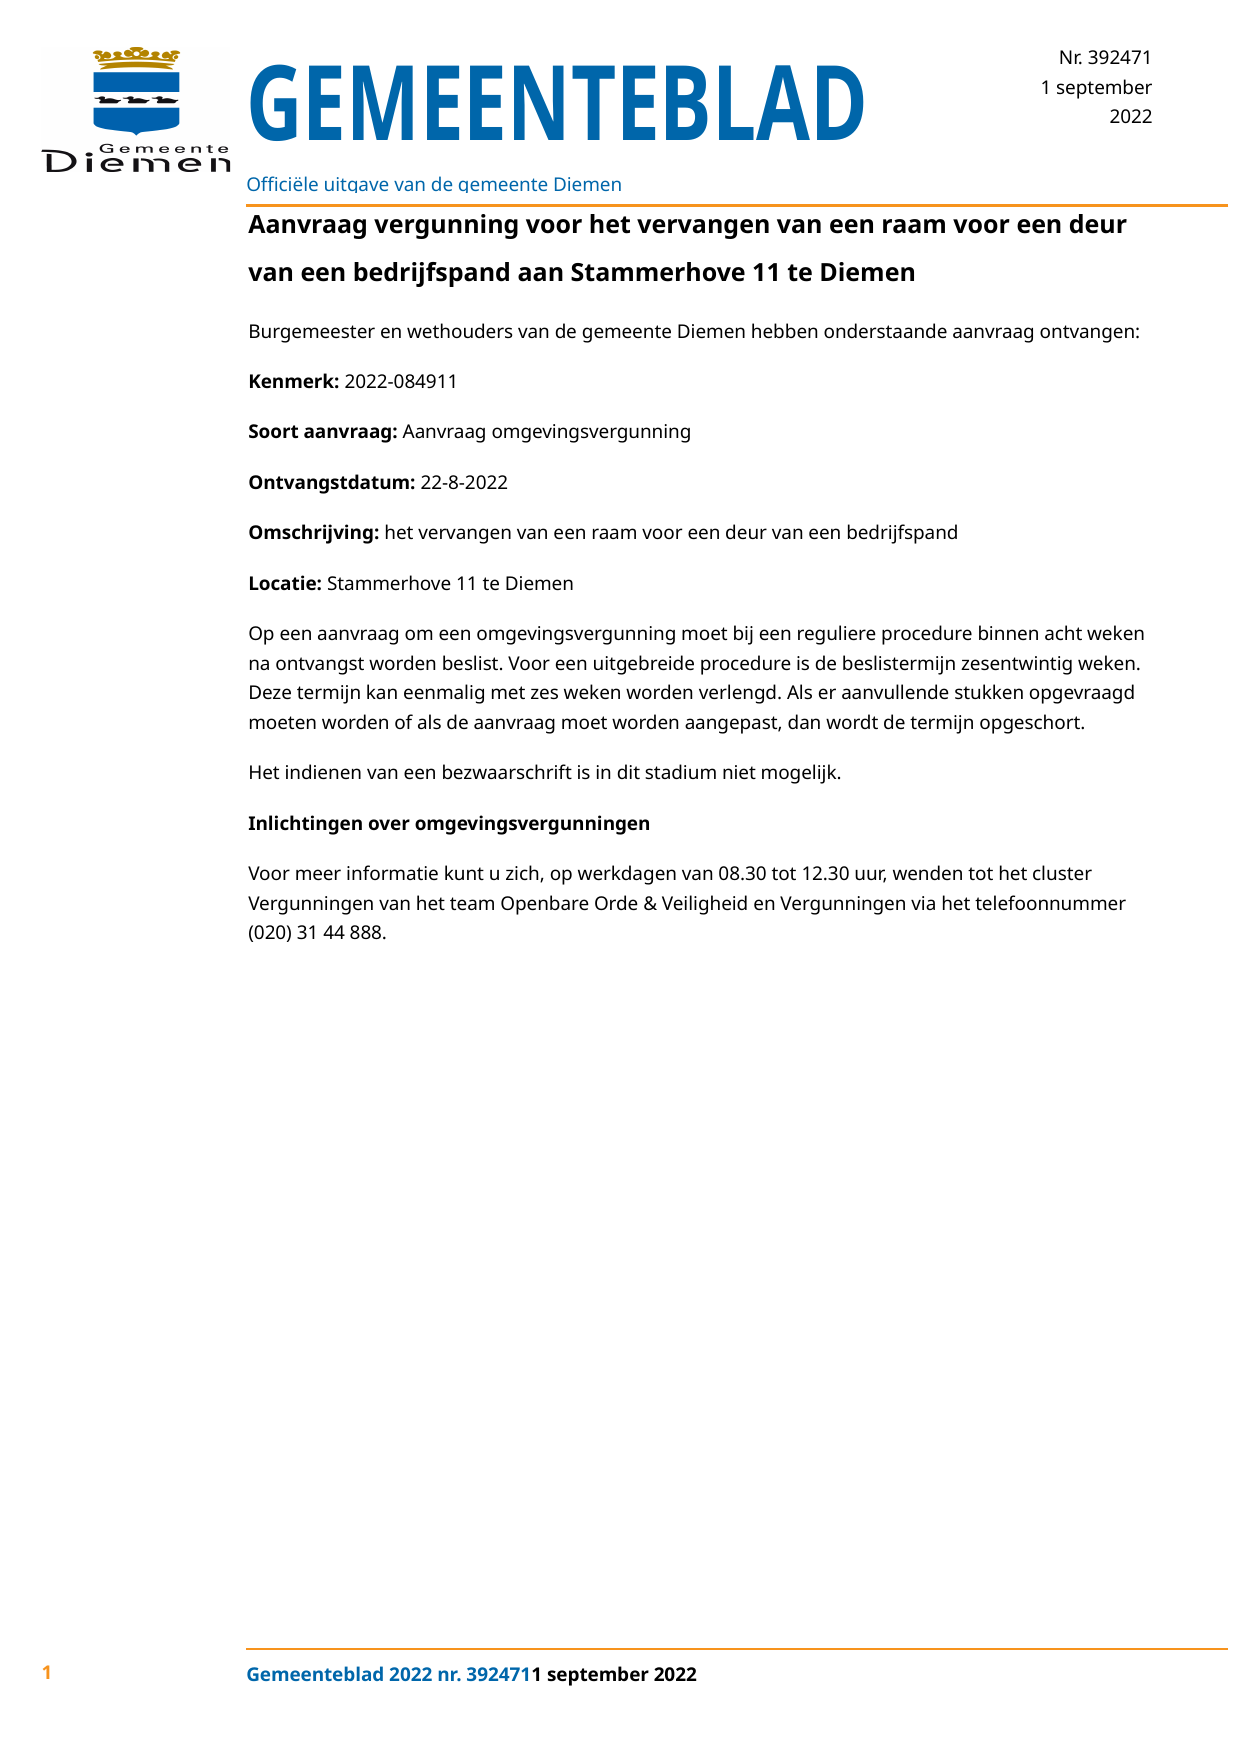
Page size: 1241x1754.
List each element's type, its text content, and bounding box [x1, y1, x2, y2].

text Het indienen van een bezwaarschrift is in dit stadium niet mogelijk. [248, 759, 1152, 785]
text Op een aanvraag om een omgevingsvergunning moet bij een reguliere procedure binnen acht weken na ontvangst worden beslist. Voor een uitgebreide procedure is de beslistermijn zesentwintig weken. Deze termijn kan eenmalig met zes weken worden verlengd. Als er aanvullende stukken opgevraagd moeten worden of als de aanvraag moet worden aangepast, dan wordt de termijn opgeschort. [248, 620, 1152, 735]
text Soort aanvraag: Aanvraag omgevingsvergunning [248, 419, 1152, 444]
text Kenmerk: 2022-084911 [248, 368, 1152, 394]
text Inlichtingen over omgevingsvergunningen [248, 810, 1152, 836]
text Ontvangstdatum: 22-8-2022 [248, 469, 1152, 495]
text Aanvraag vergunning voor het vervangen van een raam voor een deur van een bedrijfspand aan Stammerhove 11 te Diemen [248, 207, 1152, 288]
text Omschrijving: het vervangen van een raam voor een deur van een bedrijfspand [248, 519, 1152, 545]
text Locatie: Stammerhove 11 te Diemen [248, 570, 1152, 596]
text Voor meer informatie kunt u zich, op werkdagen van 08.30 tot 12.30 uur, wenden tot het cluster Vergunningen van het team Openbare Orde & Veiligheid en Vergunningen via het telefoonnummer (020) 31 44 888. [248, 860, 1152, 945]
picture [41, 47, 231, 172]
text Burgemeester en wethouders van de gemeente Diemen hebben onderstaande aanvraag ontvangen: [248, 318, 1152, 344]
